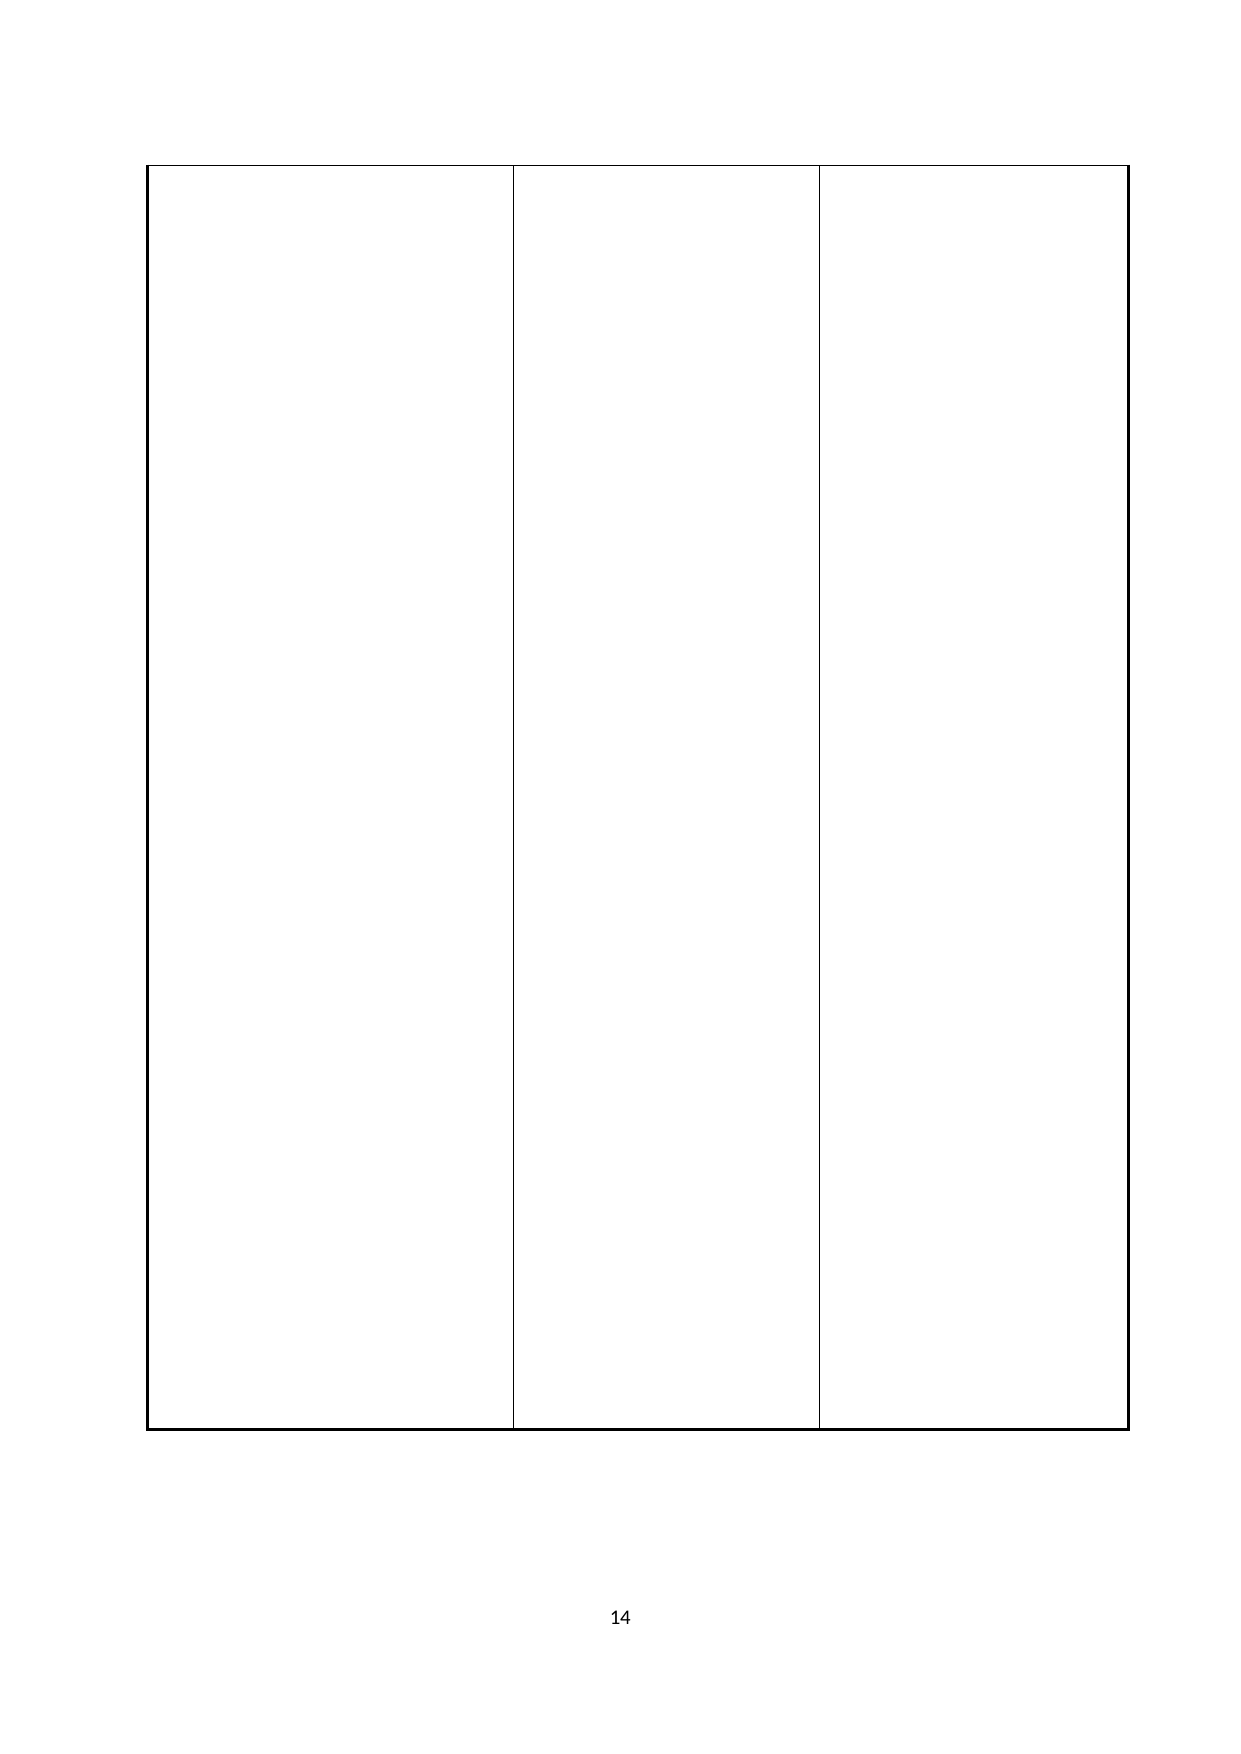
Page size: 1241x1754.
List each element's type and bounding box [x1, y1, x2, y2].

table_cell [514, 166, 819, 1428]
table_cell [149, 166, 513, 1428]
table_cell [820, 166, 1127, 1428]
